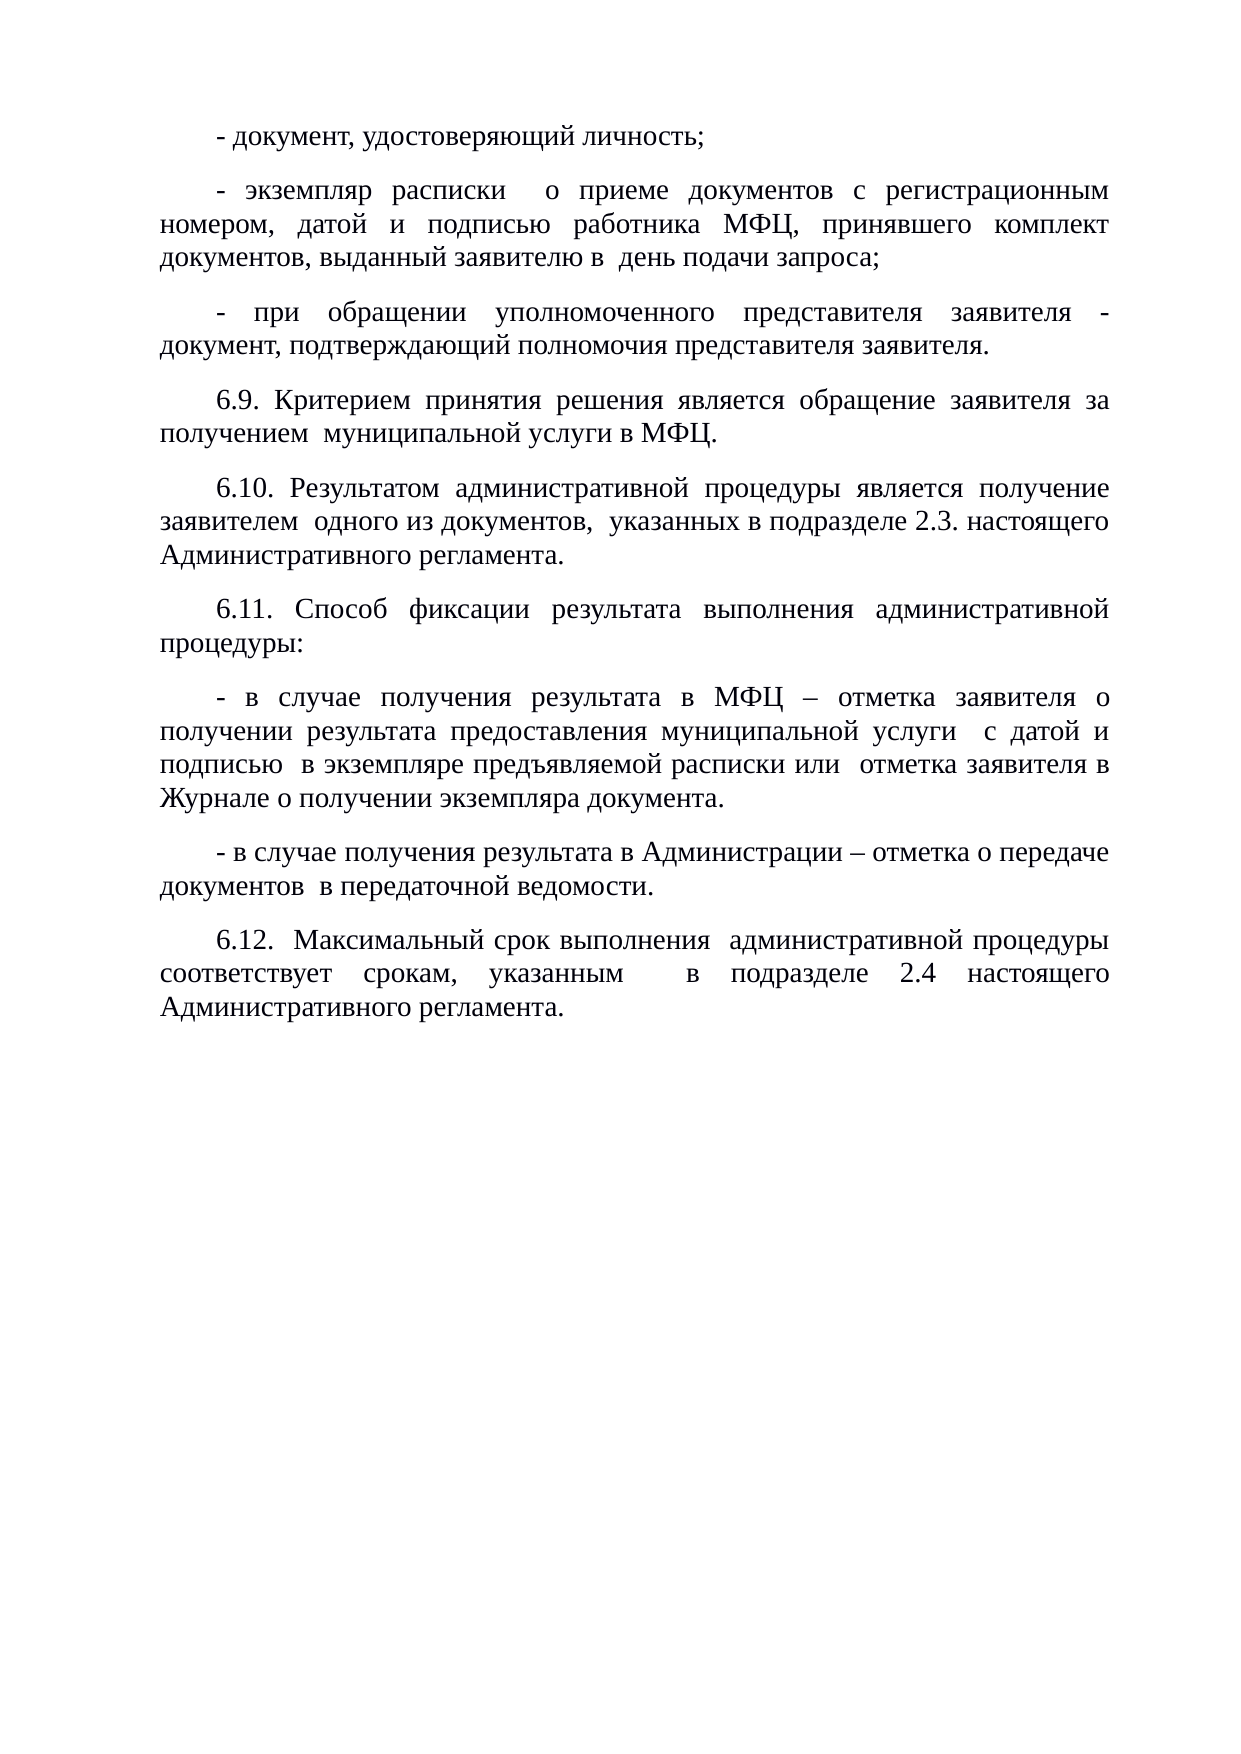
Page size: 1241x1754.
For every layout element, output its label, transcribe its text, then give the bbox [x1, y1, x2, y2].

text - в случае получения результата в Администрации – отметка о передаче документов в передаточной ведомости. [159, 834, 1110, 901]
text 6.9. Критерием принятия решения является обращение заявителя за получением муниципальной услуги в МФЦ. [159, 382, 1110, 449]
text 6.12. Максимальный срок выполнения административной процедуры соответствует срокам, указанным в подразделе 2.4 настоящего Административного регламента. [159, 922, 1110, 1023]
text 6.11. Способ фиксации результата выполнения административной процедуры: [159, 591, 1110, 658]
text 6.10. Результатом административной процедуры является получение заявителем одного из документов, указанных в подразделе 2.3. настоящего Административного регламента. [159, 470, 1110, 570]
text - при обращении уполномоченного представителя заявителя - документ, подтверждающий полномочия представителя заявителя. [159, 294, 1110, 361]
text - документ, удостоверяющий личность; [159, 118, 1110, 152]
text - экземпляр расписки о приеме документов с регистрационным номером, датой и подписью работника МФЦ, принявшего комплект документов, выданный заявителю в день подачи запроса; [159, 172, 1110, 273]
text - в случае получения результата в МФЦ – отметка заявителя о получении результата предоставления муниципальной услуги с датой и подписью в экземпляре предъявляемой расписки или отметка заявителя в Журнале о получении экземпляра документа. [159, 679, 1110, 813]
